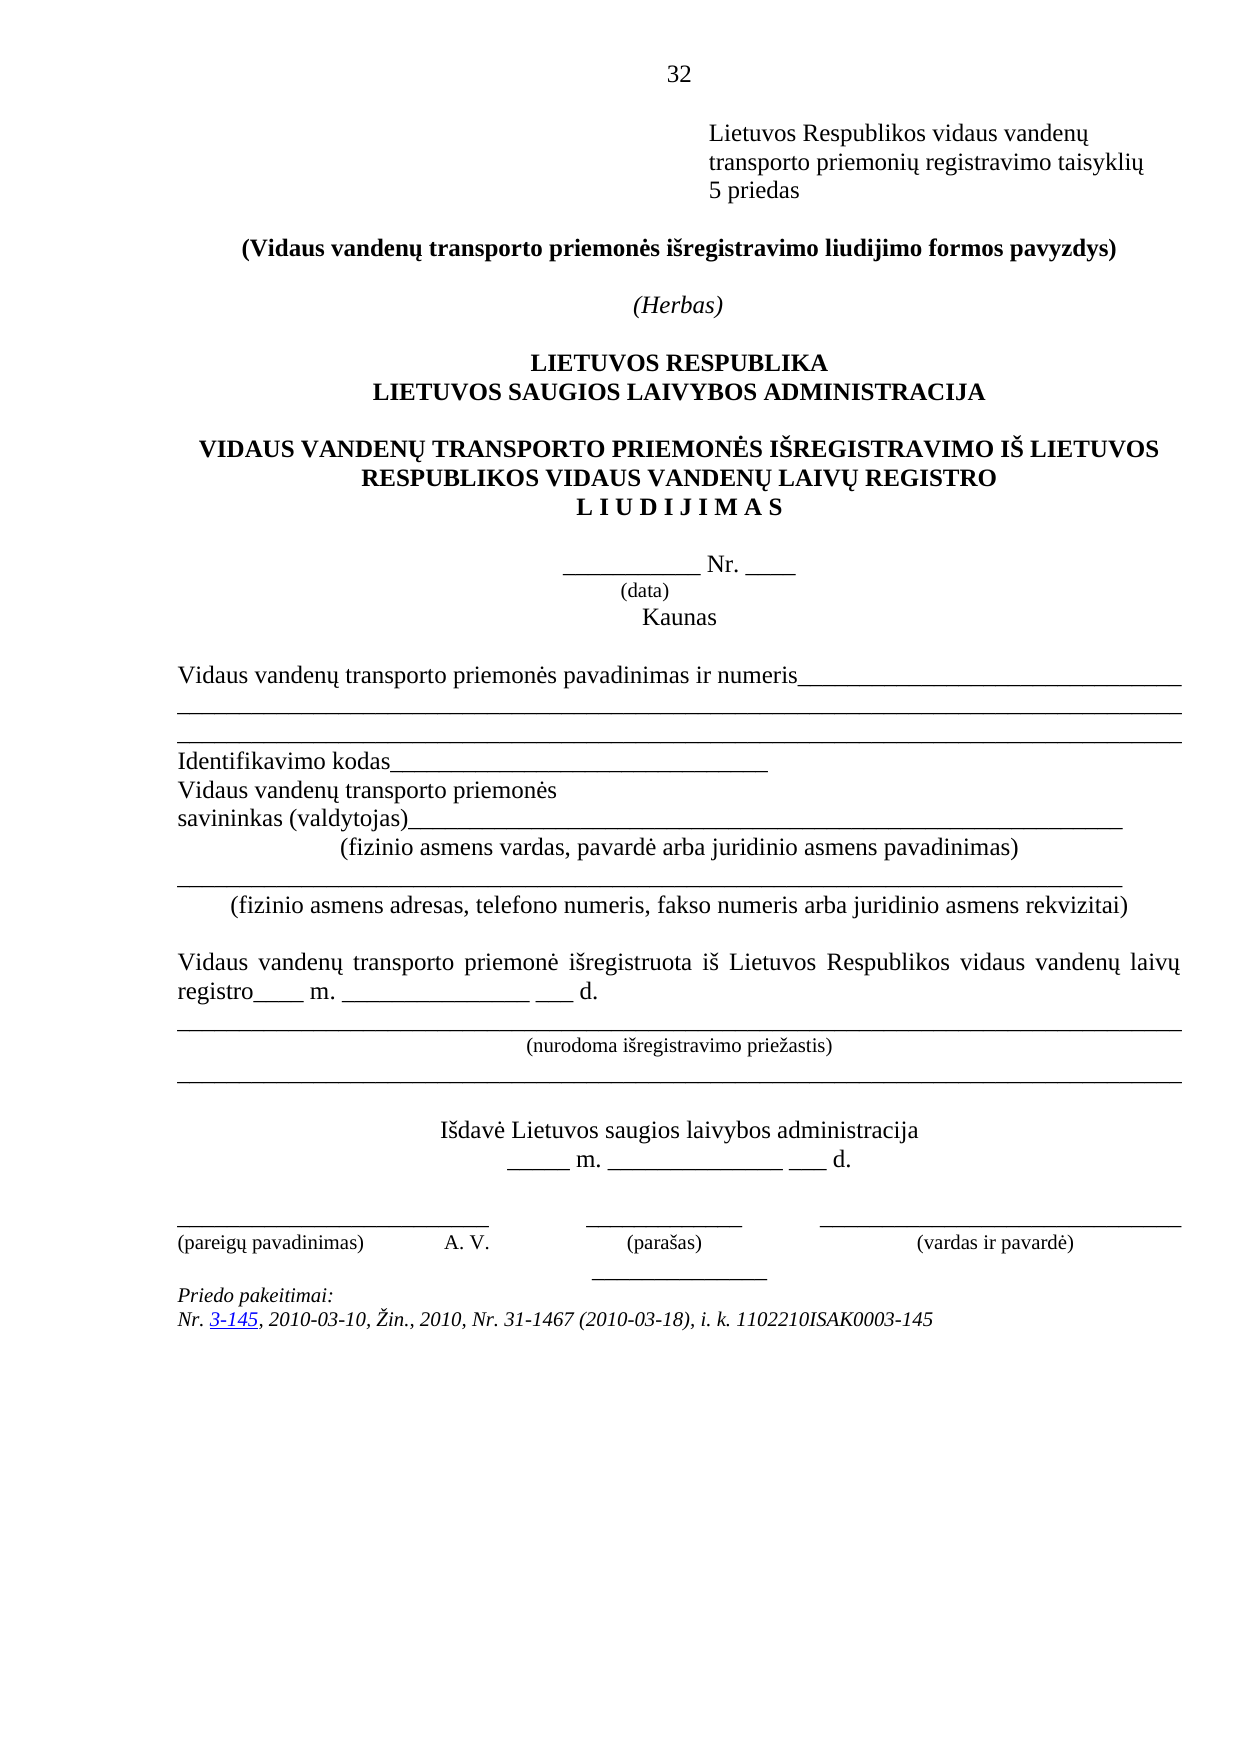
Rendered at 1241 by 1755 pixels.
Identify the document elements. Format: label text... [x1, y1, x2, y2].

text ______________ [177, 1254, 1181, 1283]
text Išdavė Lietuvos saugios laivybos administracija [177, 1115, 1181, 1144]
text VIDAUS VANDENŲ TRANSPORTO PRIEMONĖS IŠREGISTRAVIMO IŠ LIETUVOS RESPUBLIKOS VIDAUS VANDENŲ LAIVŲ REGISTRO [177, 434, 1181, 492]
text Vidaus vandenų transporto priemonė išregistruota iš Lietuvos Respublikos vidaus vandenų laivų registro____ m. _______________ ___ d. [177, 947, 1181, 1005]
text LIETUVOS RESPUBLIKA [177, 348, 1181, 377]
text (pareigų pavadinimas) A. V. (parašas) (vardas ir pavardė) [177, 1230, 1181, 1254]
text LIETUVOS SAUGIOS LAIVYBOS ADMINISTRACIJA [177, 377, 1181, 406]
text Kaunas [177, 602, 1181, 631]
text Vidaus vandenų transporto priemonės [177, 775, 1181, 803]
text 5 priedas [177, 176, 1181, 204]
text (nurodoma išregistravimo priežastis) [177, 1033, 1181, 1057]
text LIUDIJIMAS [177, 492, 1181, 521]
text savininkas (valdytojas) [177, 803, 1181, 832]
text _____ m. ______________ ___ d. [177, 1144, 1181, 1172]
text (Herbas) [177, 291, 1181, 319]
text Vidaus vandenų transporto priemonės pavadinimas ir numeris [177, 660, 1181, 688]
text Priedo pakeitimai: [177, 1283, 1181, 1307]
text Identifikavimo kodas [177, 746, 1181, 775]
text ___________ Nr. ____ [177, 549, 1181, 578]
text (fizinio asmens adresas, telefono numeris, fakso numeris arba juridinio asmens rekvizitai) [177, 890, 1181, 918]
text (data) [177, 578, 1181, 602]
text transporto priemonių registravimo taisyklių [177, 147, 1181, 176]
text (fizinio asmens vardas, pavardė arba juridinio asmens pavadinimas) [177, 832, 1181, 861]
text Lietuvos Respublikos vidaus vandenų [709, 118, 1181, 147]
text (Vidaus vandenų transporto priemonės išregistravimo liudijimo formos pavyzdys) [177, 233, 1181, 262]
text Nr. 3-145, 2010-03-10, Žin., 2010, Nr. 31-1467 (2010-03-18), i. k. 1102210ISAK0003-145 [177, 1307, 1181, 1331]
